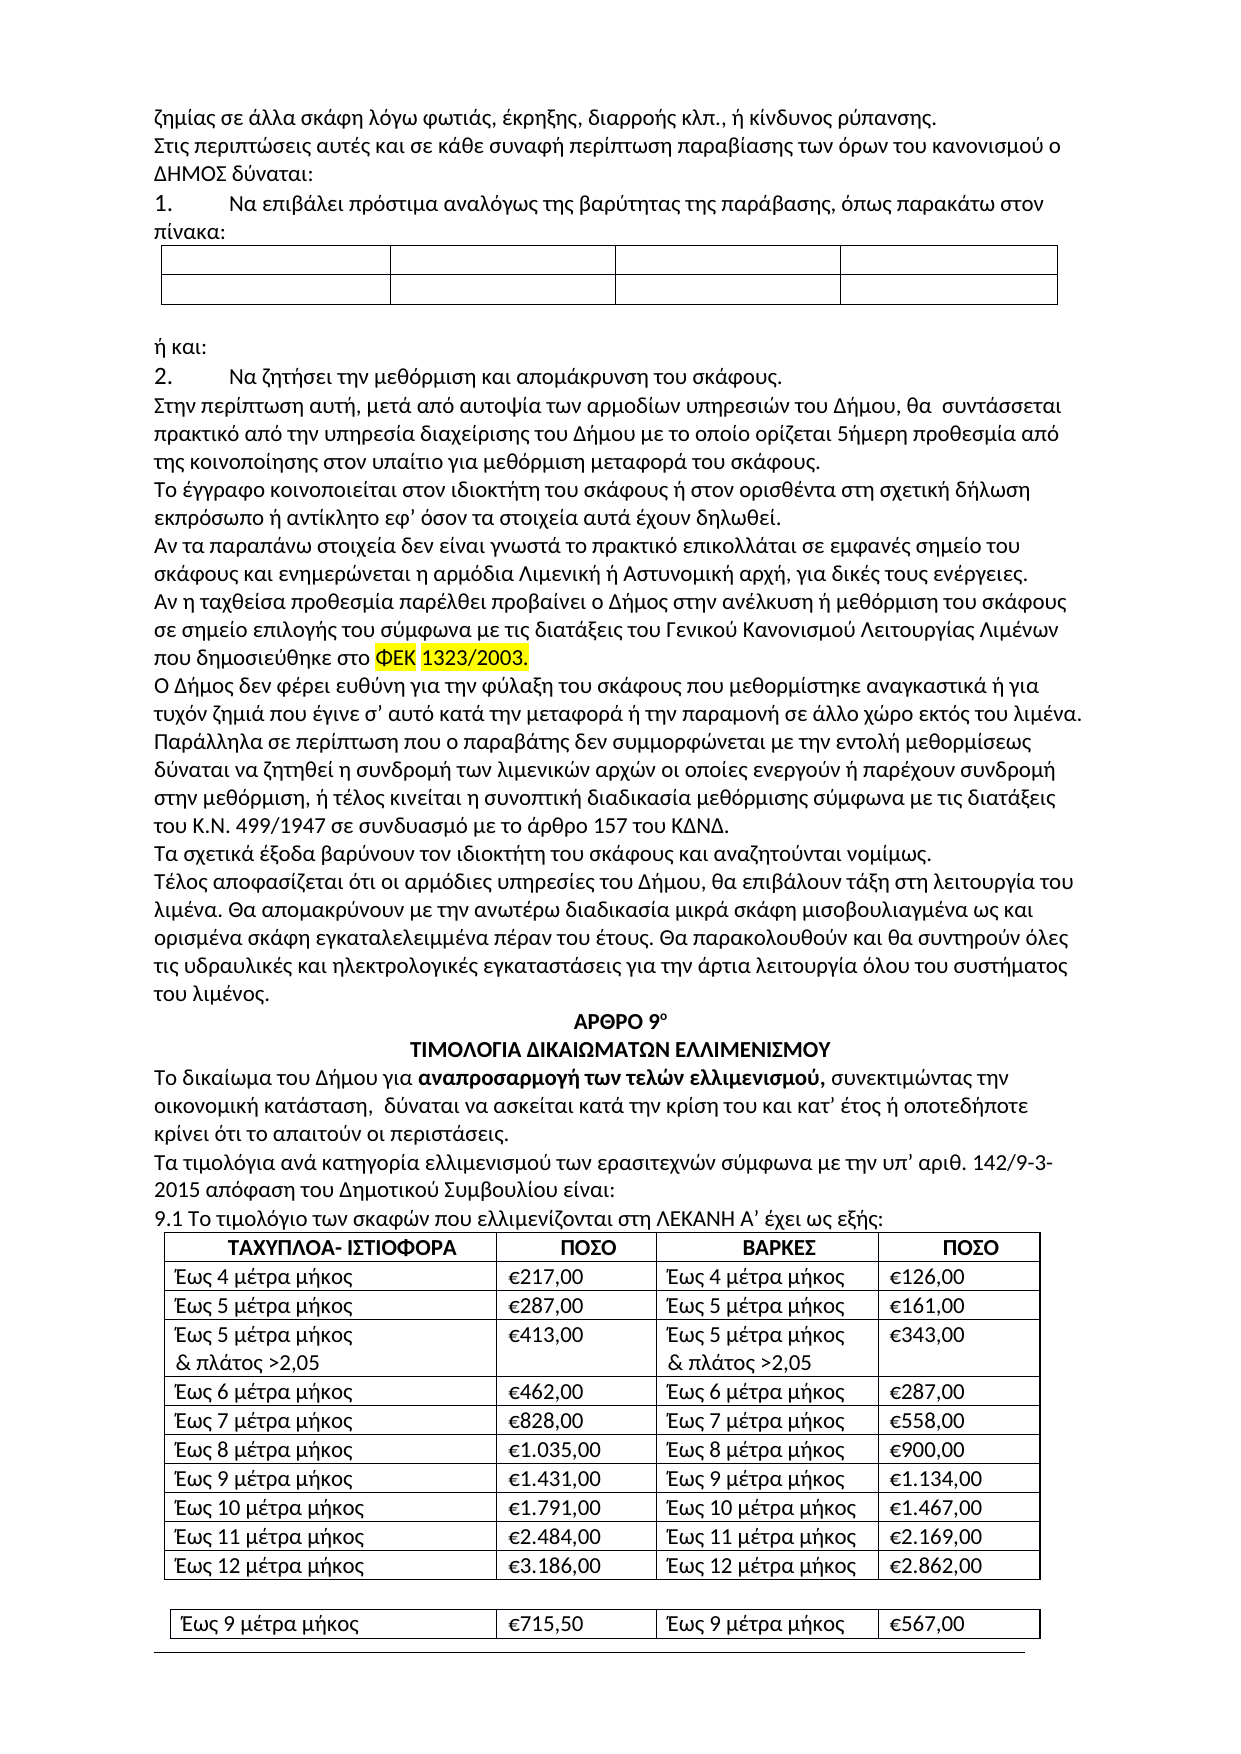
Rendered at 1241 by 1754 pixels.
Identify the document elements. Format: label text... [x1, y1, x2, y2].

text Το δικαίωμα του Δήμου για αναπροσαρμογή των τελών ελλιμενισμού, συνεκτιμώντας την οικονομική κατάσταση, δύναται να ασκείται κατά την κρίση του και κατ’ έτος ή οποτεδήποτε κρίνει ότι το απαιτούν οι περιστάσεις. [154, 1063, 1086, 1148]
table_cell €413,00 [497, 1320, 656, 1376]
list Να επιβάλει πρόστιμα αναλόγως της βαρύτητας της παράβασης, όπως παρακάτω στον πίνακα: [154, 187, 1086, 245]
table_cell Έως 6 μέτρα μήκος [165, 1377, 496, 1405]
list ζημίας σε άλλα σκάφη λόγω φωτιάς, έκρηξης, διαρροής κλπ., ή κίνδυνος ρύπανσης. [154, 103, 1086, 131]
table_cell Έως 8 μέτρα μήκος [657, 1435, 878, 1463]
text Ο Δήμος δεν φέρει ευθύνη για την φύλαξη του σκάφους που μεθορμίστηκε αναγκαστικά ή για τυχόν ζημιά που έγινε σ’ αυτό κατά την μεταφορά ή την παραμονή σε άλλο χώρο εκτός του λιμένα. [154, 671, 1086, 727]
table_header Έως 9 μέτρα μήκος [657, 1610, 878, 1637]
table_header ΠΟΣΟ [879, 1233, 1039, 1261]
text Αν τα παραπάνω στοιχεία δεν είναι γνωστά το πρακτικό επικολλάται σε εμφανές σημείο του σκάφους και ενημερώνεται η αρμόδια Λιμενική ή Αστυνομική αρχή, για δικές τους ενέργειες. [154, 531, 1086, 587]
table_cell Έως 7 μέτρα μήκος [657, 1406, 878, 1434]
text Τα σχετικά έξοδα βαρύνουν τον ιδιοκτήτη του σκάφους και αναζητούνται νομίμως. [154, 839, 1086, 867]
table_cell Έως 5 μέτρα μήκος & πλάτος >2,05 [657, 1320, 878, 1376]
table_cell Έως 5 μέτρα μήκος [657, 1291, 878, 1319]
table_cell €1.467,00 [879, 1493, 1039, 1521]
table_header €567,00 [879, 1610, 1039, 1637]
text Στην περίπτωση αυτή, μετά από αυτοψία των αρμοδίων υπηρεσιών του Δήμου, θα συντάσσεται πρακτικό από την υπηρεσία διαχείρισης του Δήμου με το οποίο ορίζεται 5ήμερη προθεσμία από της κοινοποίησης στον υπαίτιο για μεθόρμιση μεταφορά του σκάφους. [154, 391, 1086, 475]
text ή και: [154, 332, 1086, 361]
table_cell Έως 4 μέτρα μήκος [657, 1262, 878, 1290]
list Να ζητήσει την μεθόρμιση και απομάκρυνση του σκάφους. [154, 361, 1086, 391]
table_cell €217,00 [497, 1262, 656, 1290]
table_cell Έως 5 μέτρα μήκος & πλάτος >2,05 [165, 1320, 496, 1376]
table_cell Έως 7 μέτρα μήκος [165, 1406, 496, 1434]
table_cell €287,00 [497, 1291, 656, 1319]
table_cell Έως 4 μέτρα μήκος [165, 1262, 496, 1290]
table_header €715,50 [497, 1610, 656, 1637]
table_cell Έως 12 μέτρα μήκος [165, 1551, 496, 1579]
table_cell €343,00 [879, 1320, 1039, 1376]
text Το έγγραφο κοινοποιείται στον ιδιοκτήτη του σκάφους ή στον ορισθέντα στη σχετική δήλωση εκπρόσωπο ή αντίκλητο εφ’ όσον τα στοιχεία αυτά έχουν δηλωθεί. [154, 475, 1086, 531]
table_cell €2.862,00 [879, 1551, 1039, 1579]
table_header [391, 246, 615, 274]
table_cell €2.484,00 [497, 1522, 656, 1550]
table_cell Έως 12 μέτρα μήκος [657, 1551, 878, 1579]
table_cell Έως 11 μέτρα μήκος [657, 1522, 878, 1550]
table_header ΒΑΡΚΕΣ [657, 1233, 878, 1261]
table_cell Έως 6 μέτρα μήκος [657, 1377, 878, 1405]
text ΑΡΘΡΟ 9ο ΤΙΜΟΛΟΓΙΑ ΔΙΚΑΙΩΜΑΤΩΝ ΕΛΛΙΜΕΝΙΣΜΟΥ [154, 1007, 1086, 1063]
table_cell €3.186,00 [497, 1551, 656, 1579]
table_cell [841, 275, 1057, 303]
text Παράλληλα σε περίπτωση που ο παραβάτης δεν συμμορφώνεται με την εντολή μεθορμίσεως δύναται να ζητηθεί η συνδρομή των λιμενικών αρχών οι οποίες ενεργούν ή παρέχουν συνδρομή στην μεθόρμιση, ή τέλος κινείται η συνοπτική διαδικασία μεθόρμισης σύμφωνα με τις διατάξεις του Κ.Ν. 499/1947 σε συνδυασμό με το άρθρο 157 του ΚΔΝΔ. [154, 727, 1086, 839]
text Τέλος αποφασίζεται ότι οι αρμόδιες υπηρεσίες του Δήμου, θα επιβάλουν τάξη στη λειτουργία του λιμένα. Θα απομακρύνουν με την ανωτέρω διαδικασία μικρά σκάφη μισοβουλιαγμένα ως και ορισμένα σκάφη εγκαταλελειμμένα πέραν του έτους. Θα παρακολουθούν και θα συντηρούν όλες τις υδραυλικές και ηλεκτρολογικές εγκαταστάσεις για την άρτια λειτουργία όλου του συστήματος του λιμένος. [154, 867, 1086, 1007]
table_cell €126,00 [879, 1262, 1039, 1290]
table_cell Έως 11 μέτρα μήκος [165, 1522, 496, 1550]
table_cell €287,00 [879, 1377, 1039, 1405]
text 9.1 Το τιμολόγιο των σκαφών που ελλιμενίζονται στη ΛΕΚΑΝΗ Α’ έχει ως εξής: [154, 1204, 1086, 1232]
table_cell Έως 5 μέτρα μήκος [165, 1291, 496, 1319]
table_cell €161,00 [879, 1291, 1039, 1319]
table_header Έως 9 μέτρα μήκος [171, 1610, 496, 1637]
table_cell €1.431,00 [497, 1464, 656, 1492]
table_header ΤΑΧΥΠΛΟΑ- ΙΣΤΙΟΦΟΡΑ [165, 1233, 496, 1261]
table_cell €1.134,00 [879, 1464, 1039, 1492]
table_cell Έως 10 μέτρα μήκος [165, 1493, 496, 1521]
table_cell €1.035,00 [497, 1435, 656, 1463]
text Τα τιμολόγια ανά κατηγορία ελλιμενισμού των ερασιτεχνών σύμφωνα με την υπ’ αριθ. 142/9-3-2015 απόφαση του Δημοτικού Συμβουλίου είναι: [154, 1148, 1086, 1204]
table_cell [616, 275, 840, 303]
table_cell €2.169,00 [879, 1522, 1039, 1550]
table_cell Έως 9 μέτρα μήκος [657, 1464, 878, 1492]
table_header ΠΟΣΟ [497, 1233, 656, 1261]
table_header [162, 246, 390, 274]
table_cell [162, 275, 390, 303]
table_header [616, 246, 840, 274]
table_cell [391, 275, 615, 303]
table_header [841, 246, 1057, 274]
table_cell €462,00 [497, 1377, 656, 1405]
table_cell €558,00 [879, 1406, 1039, 1434]
table_cell €828,00 [497, 1406, 656, 1434]
table_cell €900,00 [879, 1435, 1039, 1463]
list Στις περιπτώσεις αυτές και σε κάθε συναφή περίπτωση παραβίασης των όρων του κανονισμού ο ΔΗΜΟΣ δύναται: [154, 131, 1086, 187]
table_cell Έως 10 μέτρα μήκος [657, 1493, 878, 1521]
table_cell Έως 8 μέτρα μήκος [165, 1435, 496, 1463]
table_cell €1.791,00 [497, 1493, 656, 1521]
table_cell Έως 9 μέτρα μήκος [165, 1464, 496, 1492]
text Αν η ταχθείσα προθεσμία παρέλθει προβαίνει ο Δήμος στην ανέλκυση ή μεθόρμιση του σκάφους σε σημείο επιλογής του σύμφωνα με τις διατάξεις του Γενικού Κανονισμού Λειτουργίας Λιμένων που δημοσιεύθηκε στο ΦΕΚ 1323/2003. [154, 587, 1086, 671]
